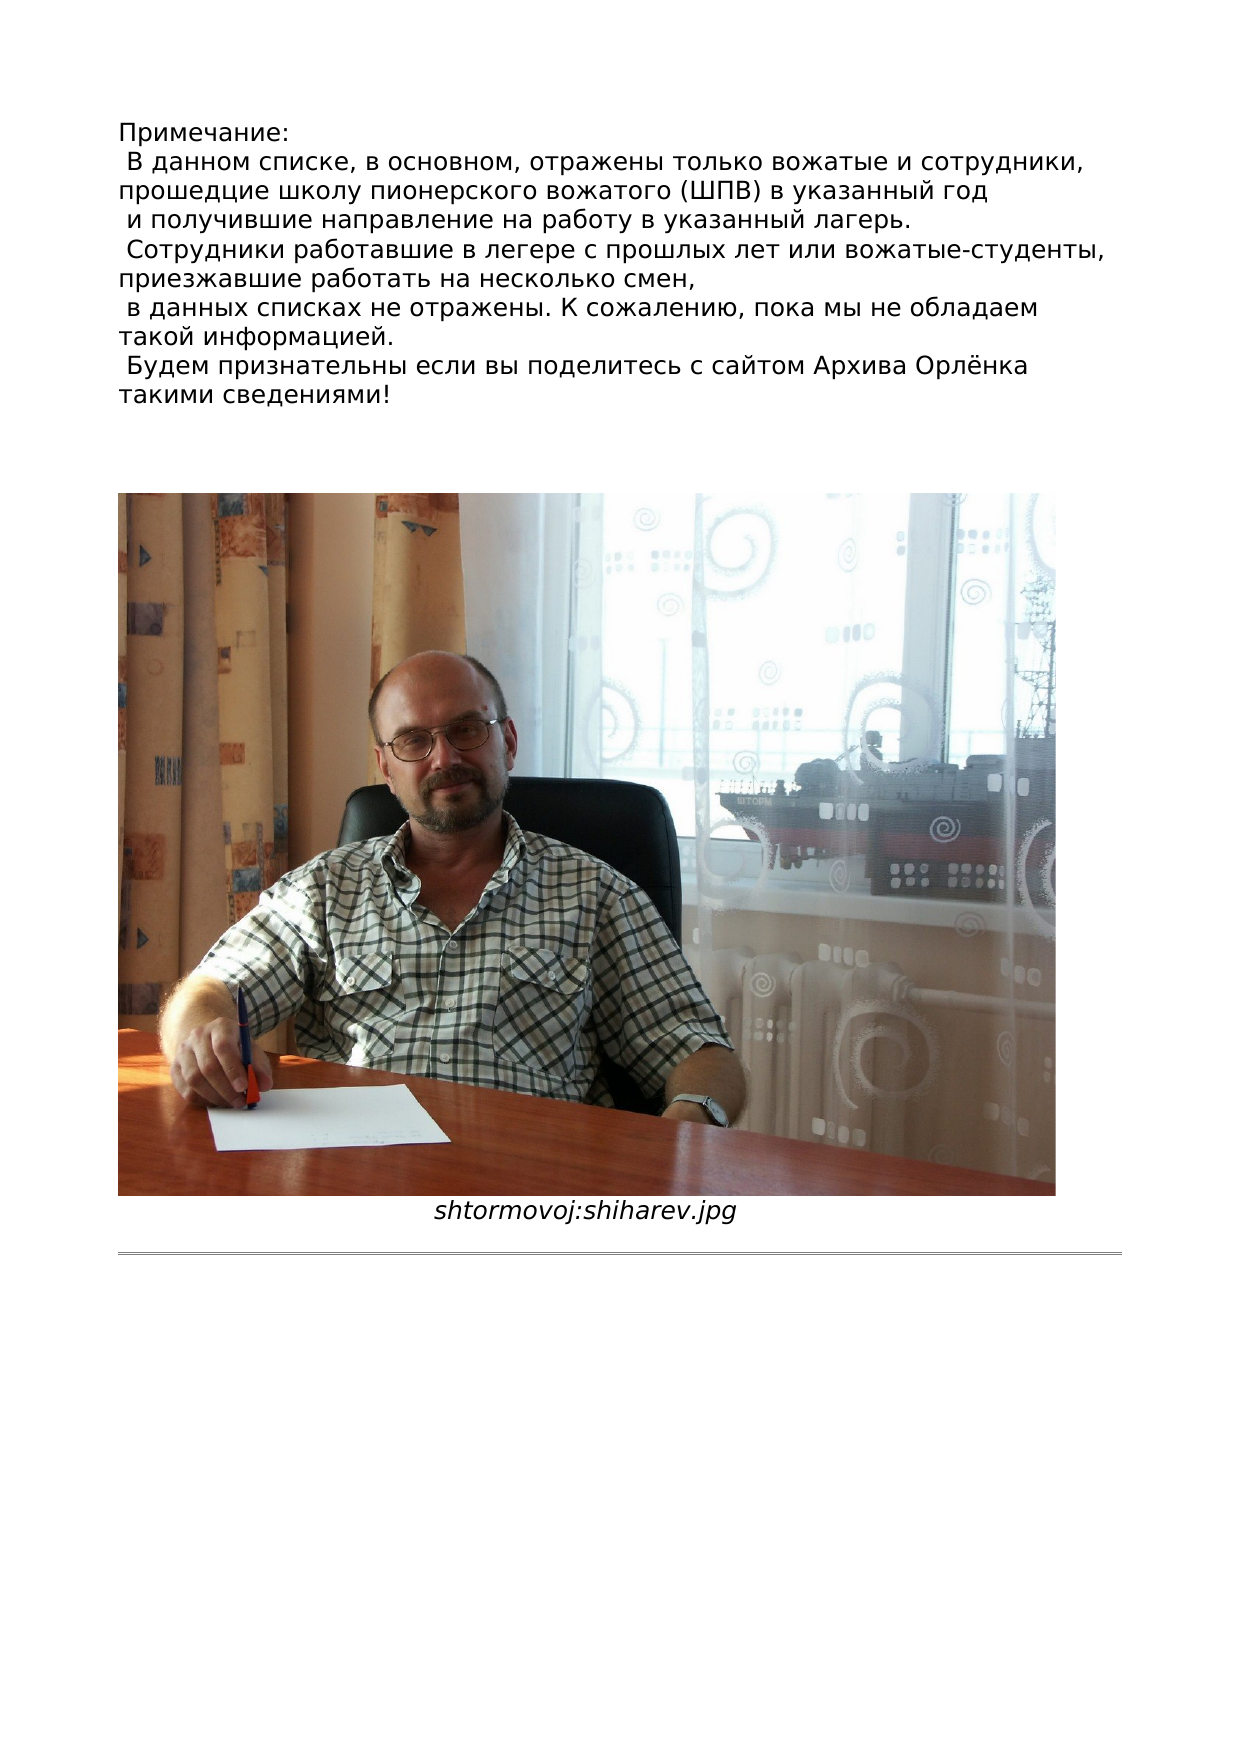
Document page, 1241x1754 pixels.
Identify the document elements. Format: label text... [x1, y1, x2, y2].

text Примечание: В данном списке, в основном, отражены только вожатые и сотрудники, прошедцие школу пионерского вожатого (ШПВ) в указанный год и получившие направление на работу в указанный лагерь. Сотрудники работавшие в легере с прошлых лет или вожатые-студенты, приезжавшие работать на несколько смен, в данных списках не отражены. К сожалению, пока мы не обладаем такой информацией. Будем признательны если вы поделитесь с сайтом Архива Орлёнка такими сведениями! [118, 118, 1122, 468]
picture [118, 493, 1056, 1196]
text shtormovoj:shiharev.jpg [118, 1196, 1056, 1225]
